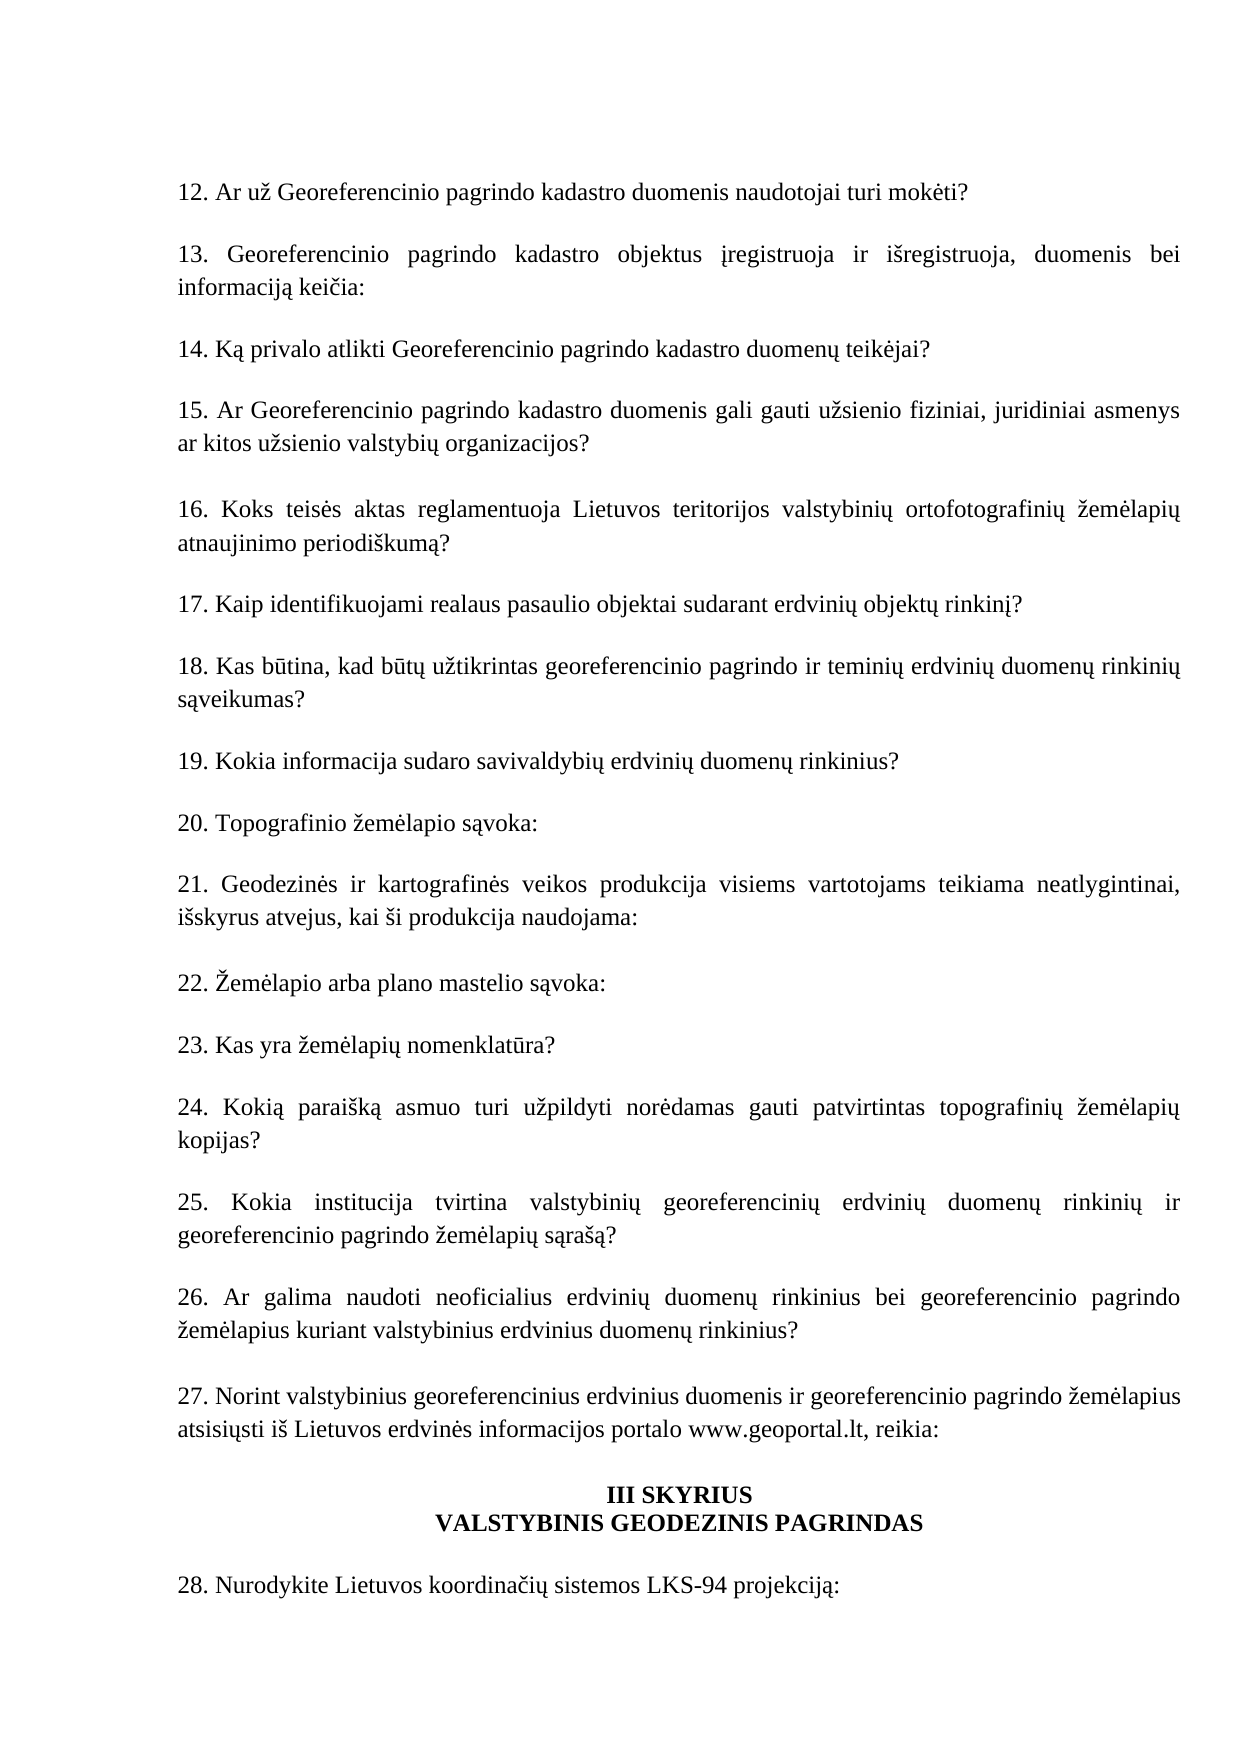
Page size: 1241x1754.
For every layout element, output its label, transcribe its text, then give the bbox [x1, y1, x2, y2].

text 23. Kas yra žemėlapių nomenklatūra? [177, 1030, 1181, 1059]
text 27. Norint valstybinius georeferencinius erdvinius duomenis ir georeferencinio pagrindo žemėlapius atsisiųsti iš Lietuvos erdvinės informacijos portalo www.geoportal.lt, reikia: [177, 1381, 1181, 1442]
text 20. Topografinio žemėlapio sąvoka: [177, 808, 1181, 836]
text 28. Nurodykite Lietuvos koordinačių sistemos LKS-94 projekciją: [177, 1570, 1181, 1599]
text 21. Geodezinės ir kartografinės veikos produkcija visiems vartotojams teikiama neatlygintinai, išskyrus atvejus, kai ši produkcija naudojama: [177, 869, 1181, 931]
text 19. Kokia informacija sudaro savivaldybių erdvinių duomenų rinkinius? [177, 746, 1181, 775]
text 13. Georeferencinio pagrindo kadastro objektus įregistruoja ir išregistruoja, duomenis bei informaciją keičia: [177, 239, 1181, 301]
text 22. Žemėlapio arba plano mastelio sąvoka: [177, 968, 1181, 997]
text 12. Ar už Georeferencinio pagrindo kadastro duomenis naudotojai turi mokėti? [177, 177, 1181, 206]
text 26. Ar galima naudoti neoficialius erdvinių duomenų rinkinius bei georeferencinio pagrindo žemėlapius kuriant valstybinius erdvinius duomenų rinkinius? [177, 1282, 1181, 1343]
text 15. Ar Georeferencinio pagrindo kadastro duomenis gali gauti užsienio fiziniai, juridiniai asmenys ar kitos užsienio valstybių organizacijos? [177, 396, 1181, 457]
text III SKYRIUS [177, 1480, 1181, 1508]
text 14. Ką privalo atlikti Georeferencinio pagrindo kadastro duomenų teikėjai? [177, 334, 1181, 362]
text 17. Kaip identifikuojami realaus pasaulio objektai sudarant erdvinių objektų rinkinį? [177, 589, 1181, 618]
text 16. Koks teisės aktas reglamentuoja Lietuvos teritorijos valstybinių ortofotografinių žemėlapių atnaujinimo periodiškumą? [177, 494, 1181, 556]
text 25. Kokia institucija tvirtina valstybinių georeferencinių erdvinių duomenų rinkinių ir georeferencinio pagrindo žemėlapių sąrašą? [177, 1187, 1181, 1249]
text Valstybinis geodezinis pagrindas [177, 1508, 1181, 1537]
text 18. Kas būtina, kad būtų užtikrintas georeferencinio pagrindo ir teminių erdvinių duomenų rinkinių sąveikumas? [177, 651, 1181, 713]
text 24. Kokią paraišką asmuo turi užpildyti norėdamas gauti patvirtintas topografinių žemėlapių kopijas? [177, 1092, 1181, 1154]
